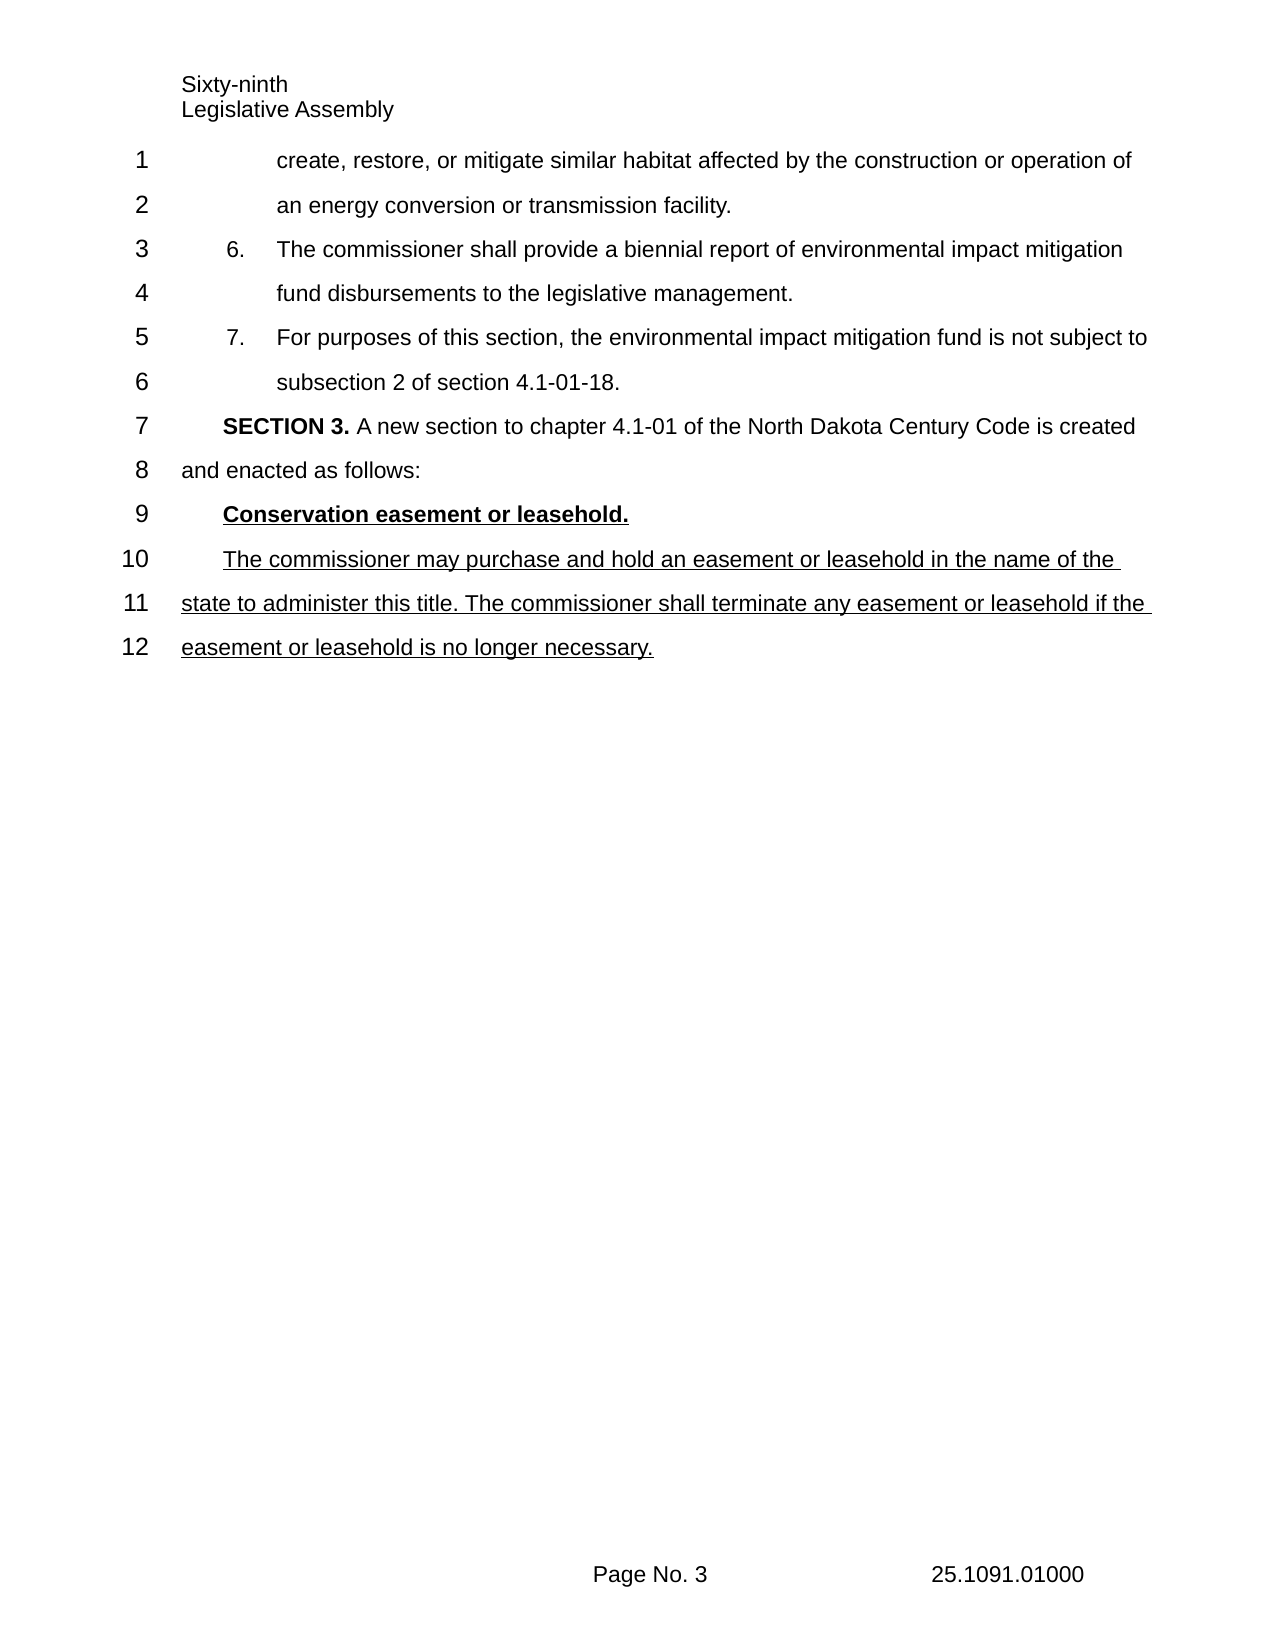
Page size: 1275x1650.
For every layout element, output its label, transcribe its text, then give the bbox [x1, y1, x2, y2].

text 6. The commissioner shall provide a biennial report of environmental impact mitigation fund disbursements to the legislative management. [181, 222, 1154, 310]
text SECTION 3. A new section to chapter 4.1‑01 of the North Dakota Century Code is created and enacted as follows: [181, 399, 1154, 487]
text create, restore, or mitigate similar habitat affected by the construction or operation of an energy conversion or transmission facility. [181, 133, 1154, 222]
subtitle Conservation easement or leasehold. [181, 487, 1154, 532]
text The commissioner may purchase and hold an easement or leasehold in the name of the state to administer this title. The commissioner shall terminate any easement or leasehold if the easement or leasehold is no longer necessary. [181, 532, 1154, 664]
text 7. For purposes of this section, the environmental impact mitigation fund is not subject to subsection 2 of section 4.1‑01‑18. [181, 310, 1154, 399]
